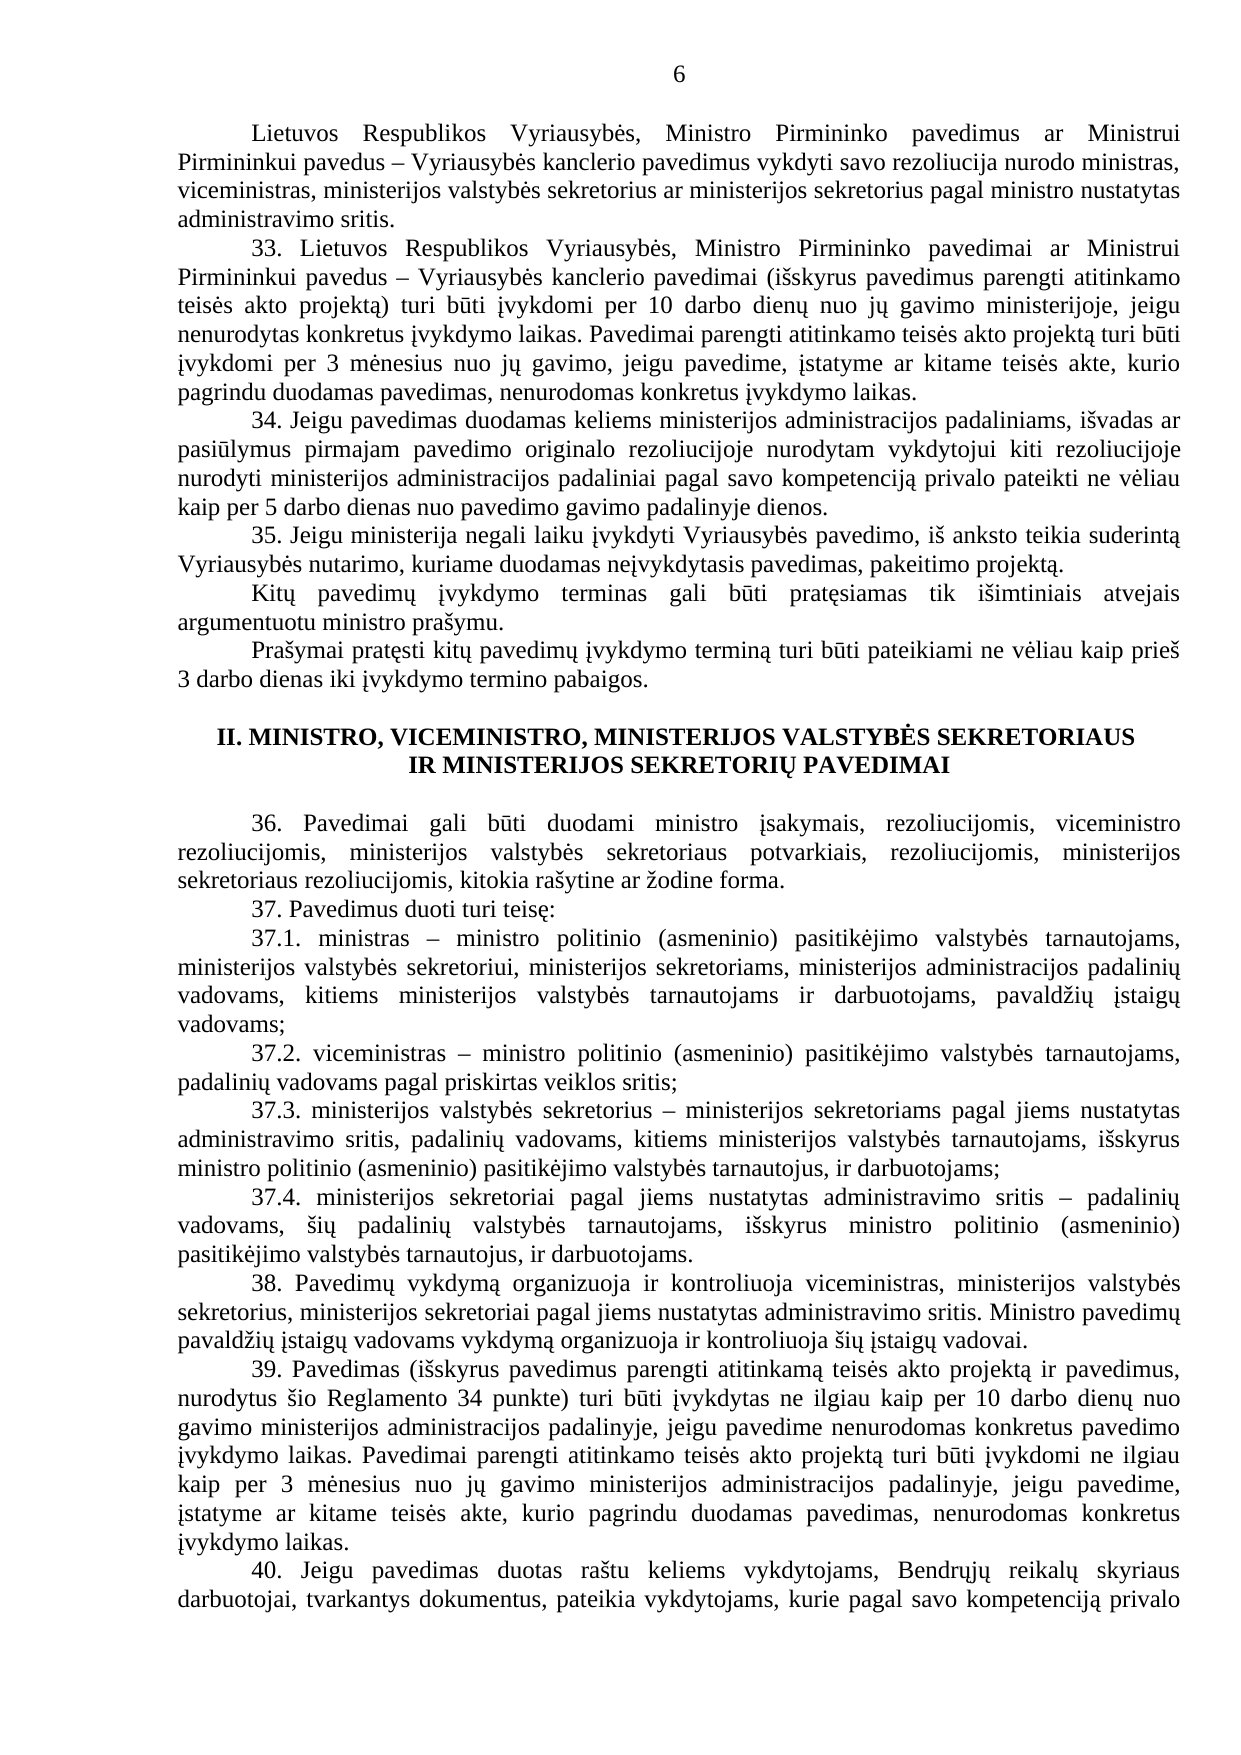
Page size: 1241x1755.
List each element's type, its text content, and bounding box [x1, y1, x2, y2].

text 40. Jeigu pavedimas duotas raštu keliems vykdytojams, Bendrųjų reikalų skyriaus darbuotojai, tvarkantys dokumentus, pateikia vykdytojams, kurie pagal savo kompetenciją privalo [177, 1556, 1181, 1613]
text 37.3. ministerijos valstybės sekretorius – ministerijos sekretoriams pagal jiems nustatytas administravimo sritis, padalinių vadovams, kitiems ministerijos valstybės tarnautojams, išskyrus ministro politinio (asmeninio) pasitikėjimo valstybės tarnautojus, ir darbuotojams; [177, 1096, 1181, 1182]
text 37.2. viceministras – ministro politinio (asmeninio) pasitikėjimo valstybės tarnautojams, padalinių vadovams pagal priskirtas veiklos sritis; [177, 1038, 1181, 1096]
text 37.1. ministras – ministro politinio (asmeninio) pasitikėjimo valstybės tarnautojams, ministerijos valstybės sekretoriui, ministerijos sekretoriams, ministerijos administracijos padalinių vadovams, kitiems ministerijos valstybės tarnautojams ir darbuotojams, pavaldžių įstaigų vadovams; [177, 923, 1181, 1038]
text II. MINISTRO, VICEMINISTRO, MINISTERIJOS VALSTYBĖS SEKRETORIAUS [177, 722, 1181, 751]
text Lietuvos Respublikos Vyriausybės, Ministro Pirmininko pavedimus ar Ministrui Pirmininkui pavedus – Vyriausybės kanclerio pavedimus vykdyti savo rezoliucija nurodo ministras, viceministras, ministerijos valstybės sekretorius ar ministerijos sekretorius pagal ministro nustatytas administravimo sritis. [177, 118, 1181, 233]
text 36. Pavedimai gali būti duodami ministro įsakymais, rezoliucijomis, viceministro rezoliucijomis, ministerijos valstybės sekretoriaus potvarkiais, rezoliucijomis, ministerijos sekretoriaus rezoliucijomis, kitokia rašytine ar žodine forma. [177, 808, 1181, 894]
text Kitų pavedimų įvykdymo terminas gali būti pratęsiamas tik išimtiniais atvejais argumentuotu ministro prašymu. [177, 578, 1181, 636]
text 37.4. ministerijos sekretoriai pagal jiems nustatytas administravimo sritis – padalinių vadovams, šių padalinių valstybės tarnautojams, išskyrus ministro politinio (asmeninio) pasitikėjimo valstybės tarnautojus, ir darbuotojams. [177, 1182, 1181, 1268]
text IR MINISTERIJOS SEKRETORIŲ PAVEDIMAI [177, 751, 1181, 779]
text 35. Jeigu ministerija negali laiku įvykdyti Vyriausybės pavedimo, iš anksto teikia suderintą Vyriausybės nutarimo, kuriame duodamas neįvykdytasis pavedimas, pakeitimo projektą. [177, 521, 1181, 578]
text 37. Pavedimus duoti turi teisę: [177, 894, 1181, 923]
text 39. Pavedimas (išskyrus pavedimus parengti atitinkamą teisės akto projektą ir pavedimus, nurodytus šio Reglamento 34 punkte) turi būti įvykdytas ne ilgiau kaip per 10 darbo dienų nuo gavimo ministerijos administracijos padalinyje, jeigu pavedime nenurodomas konkretus pavedimo įvykdymo laikas. Pavedimai parengti atitinkamo teisės akto projektą turi būti įvykdomi ne ilgiau kaip per 3 mėnesius nuo jų gavimo ministerijos administracijos padalinyje, jeigu pavedime, įstatyme ar kitame teisės akte, kurio pagrindu duodamas pavedimas, nenurodomas konkretus įvykdymo laikas. [177, 1354, 1181, 1556]
text Prašymai pratęsti kitų pavedimų įvykdymo terminą turi būti pateikiami ne vėliau kaip prieš 3 darbo dienas iki įvykdymo termino pabaigos. [177, 636, 1181, 693]
text 34. Jeigu pavedimas duodamas keliems ministerijos administracijos padaliniams, išvadas ar pasiūlymus pirmajam pavedimo originalo rezoliucijoje nurodytam vykdytojui kiti rezoliucijoje nurodyti ministerijos administracijos padaliniai pagal savo kompetenciją privalo pateikti ne vėliau kaip per 5 darbo dienas nuo pavedimo gavimo padalinyje dienos. [177, 406, 1181, 521]
text 33. Lietuvos Respublikos Vyriausybės, Ministro Pirmininko pavedimai ar Ministrui Pirmininkui pavedus – Vyriausybės kanclerio pavedimai (išskyrus pavedimus parengti atitinkamo teisės akto projektą) turi būti įvykdomi per 10 darbo dienų nuo jų gavimo ministerijoje, jeigu nenurodytas konkretus įvykdymo laikas. Pavedimai parengti atitinkamo teisės akto projektą turi būti įvykdomi per 3 mėnesius nuo jų gavimo, jeigu pavedime, įstatyme ar kitame teisės akte, kurio pagrindu duodamas pavedimas, nenurodomas konkretus įvykdymo laikas. [177, 233, 1181, 406]
text 38. Pavedimų vykdymą organizuoja ir kontroliuoja viceministras, ministerijos valstybės sekretorius, ministerijos sekretoriai pagal jiems nustatytas administravimo sritis. Ministro pavedimų pavaldžių įstaigų vadovams vykdymą organizuoja ir kontroliuoja šių įstaigų vadovai. [177, 1268, 1181, 1354]
